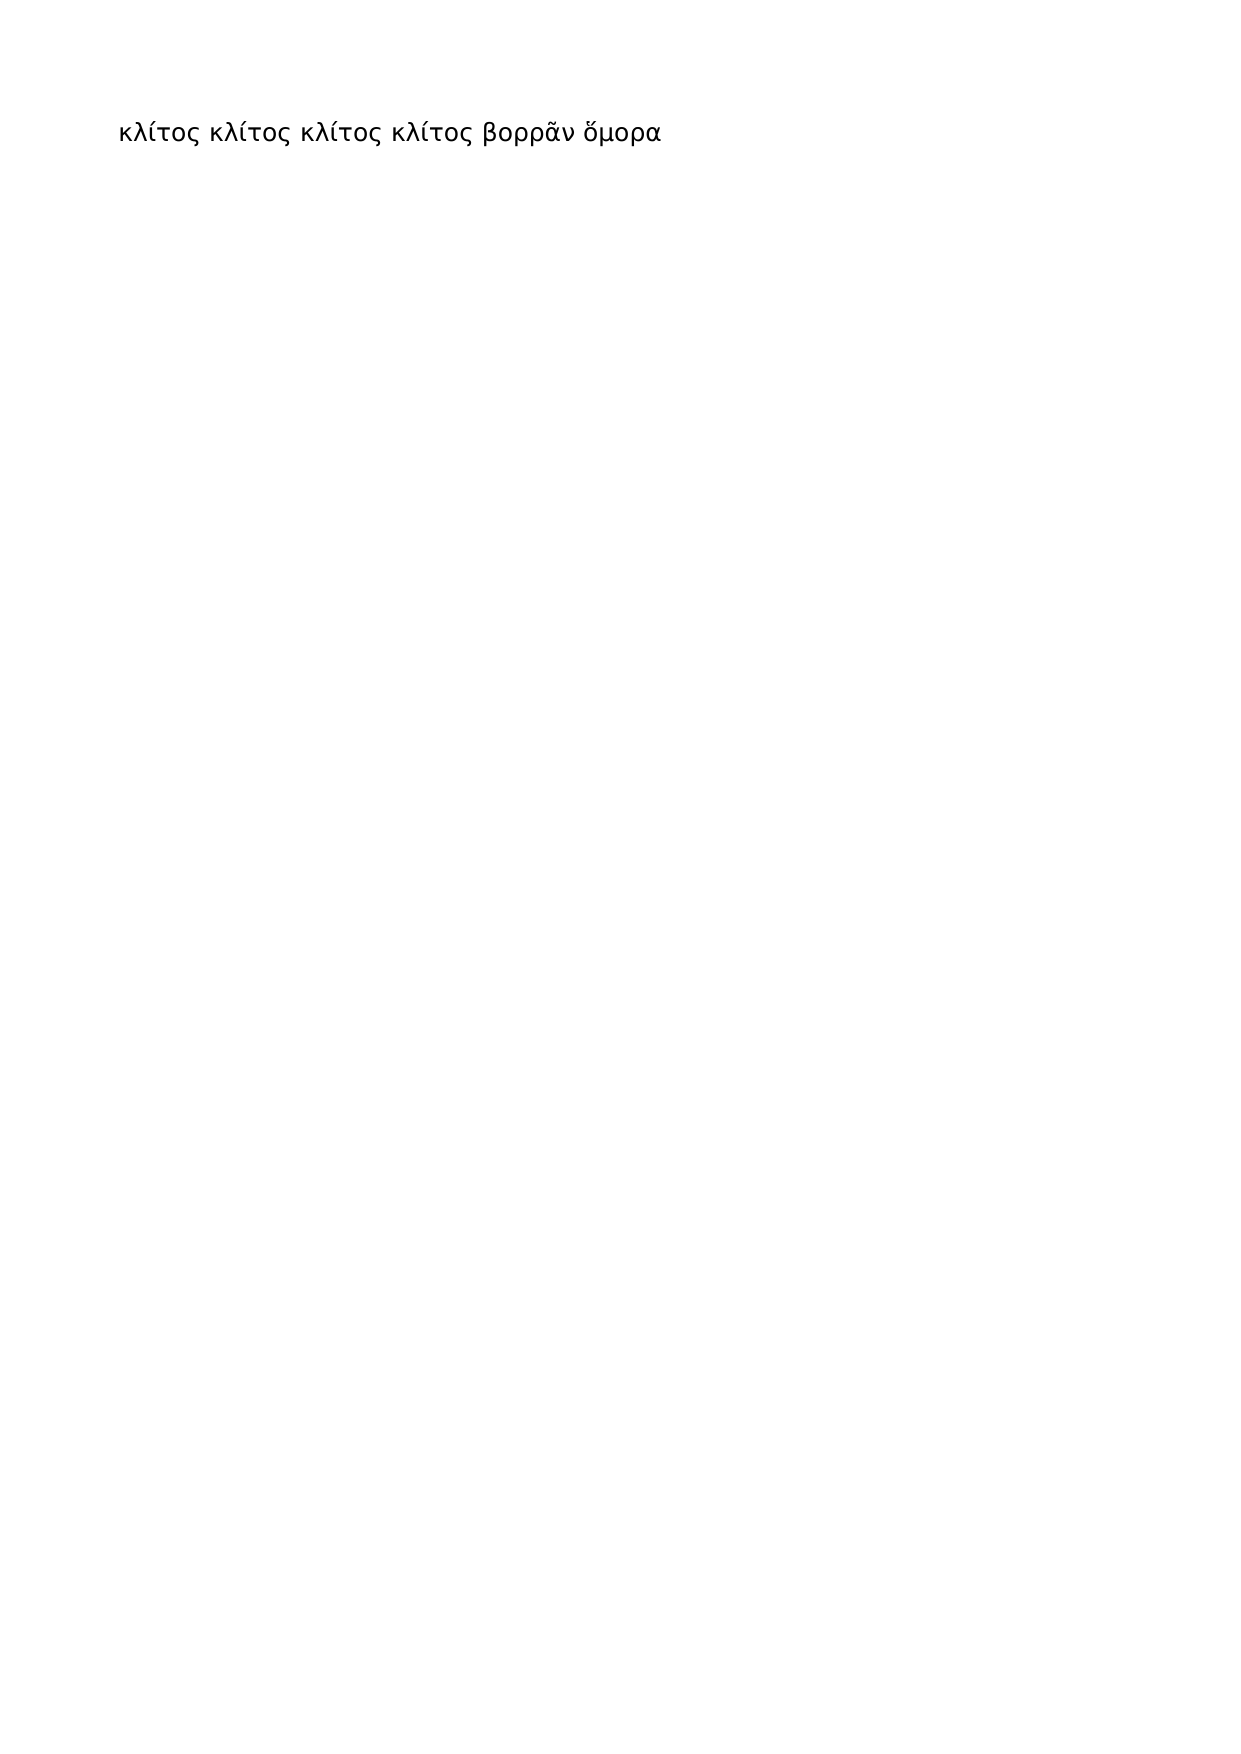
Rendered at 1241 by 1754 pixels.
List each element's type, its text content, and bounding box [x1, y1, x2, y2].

text κλίτος κλίτος κλίτος κλίτος βορρᾶν ὅμορα [118, 118, 1122, 147]
